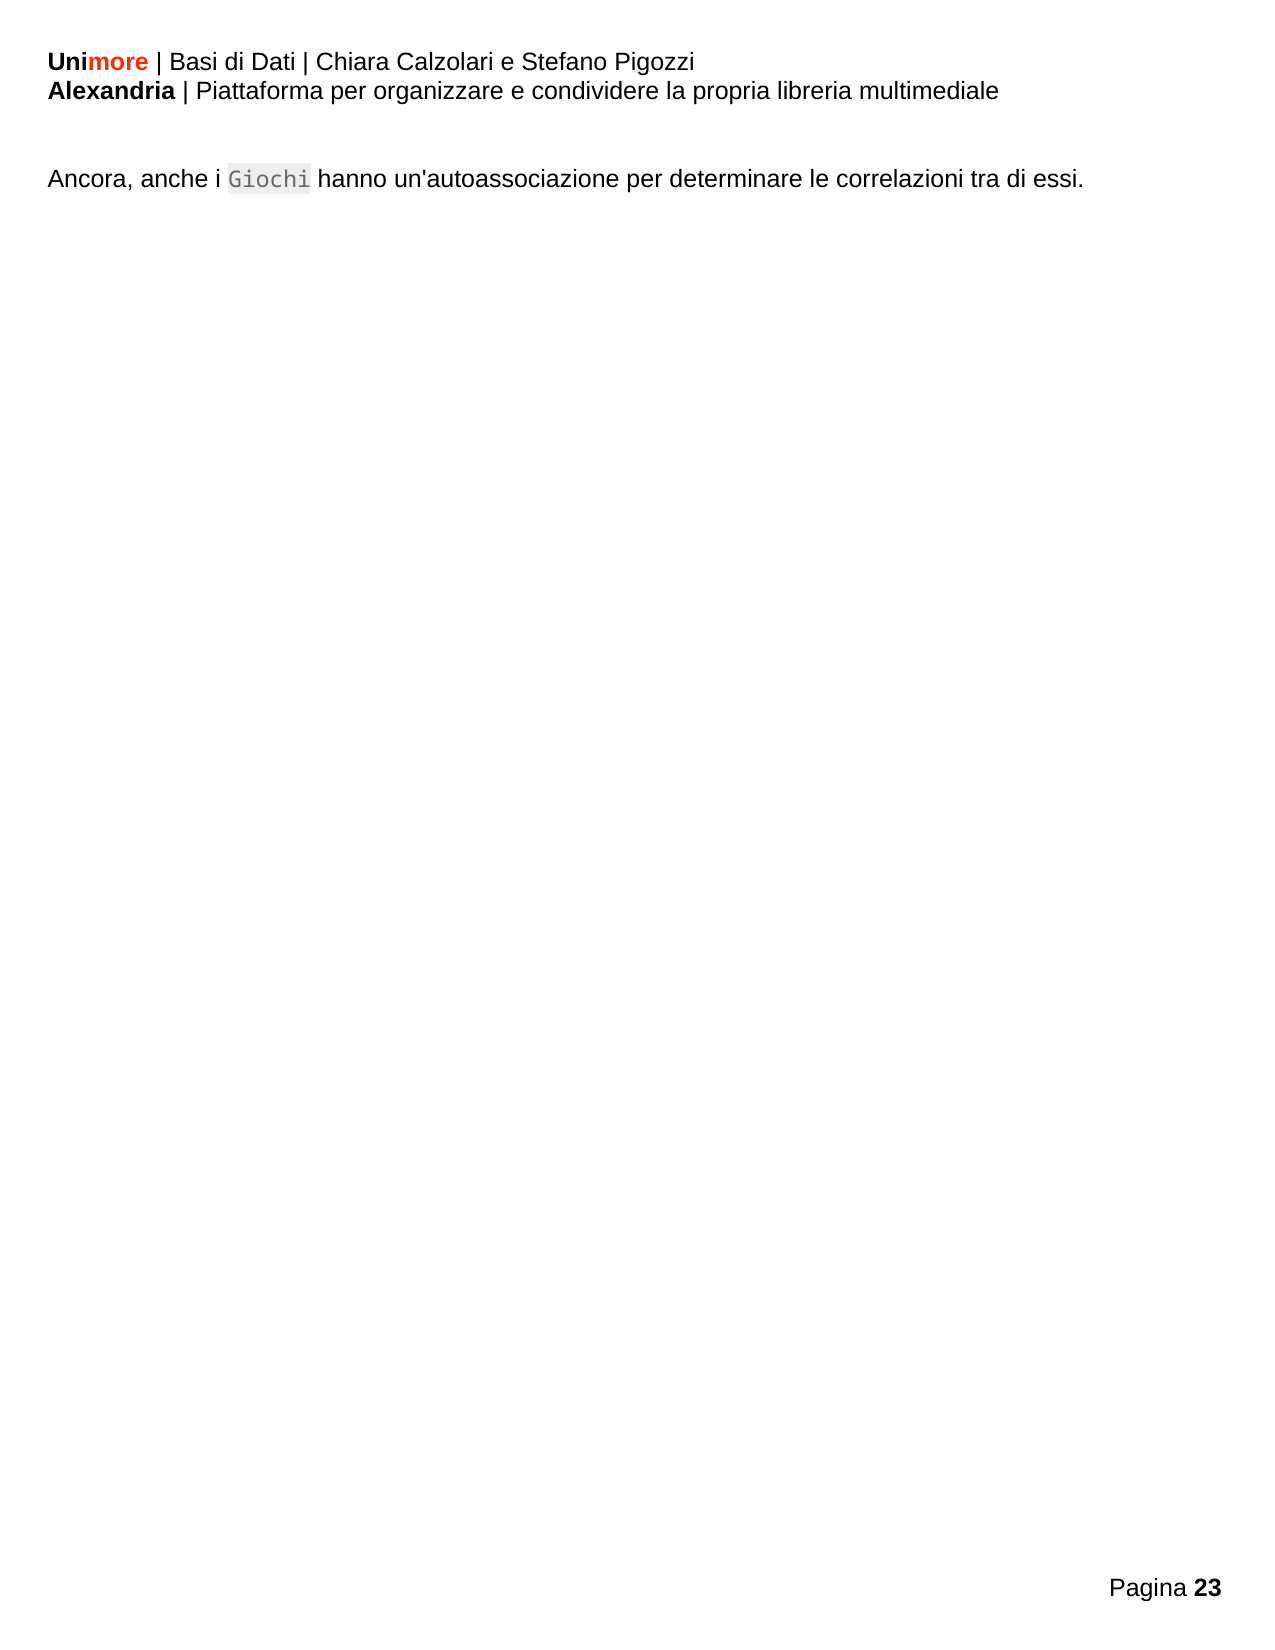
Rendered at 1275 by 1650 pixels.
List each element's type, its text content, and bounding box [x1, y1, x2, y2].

text Ancora, anche i Giochi hanno un'autoassociazione per determinare le correlazioni tra di essi. [47, 163, 1228, 194]
